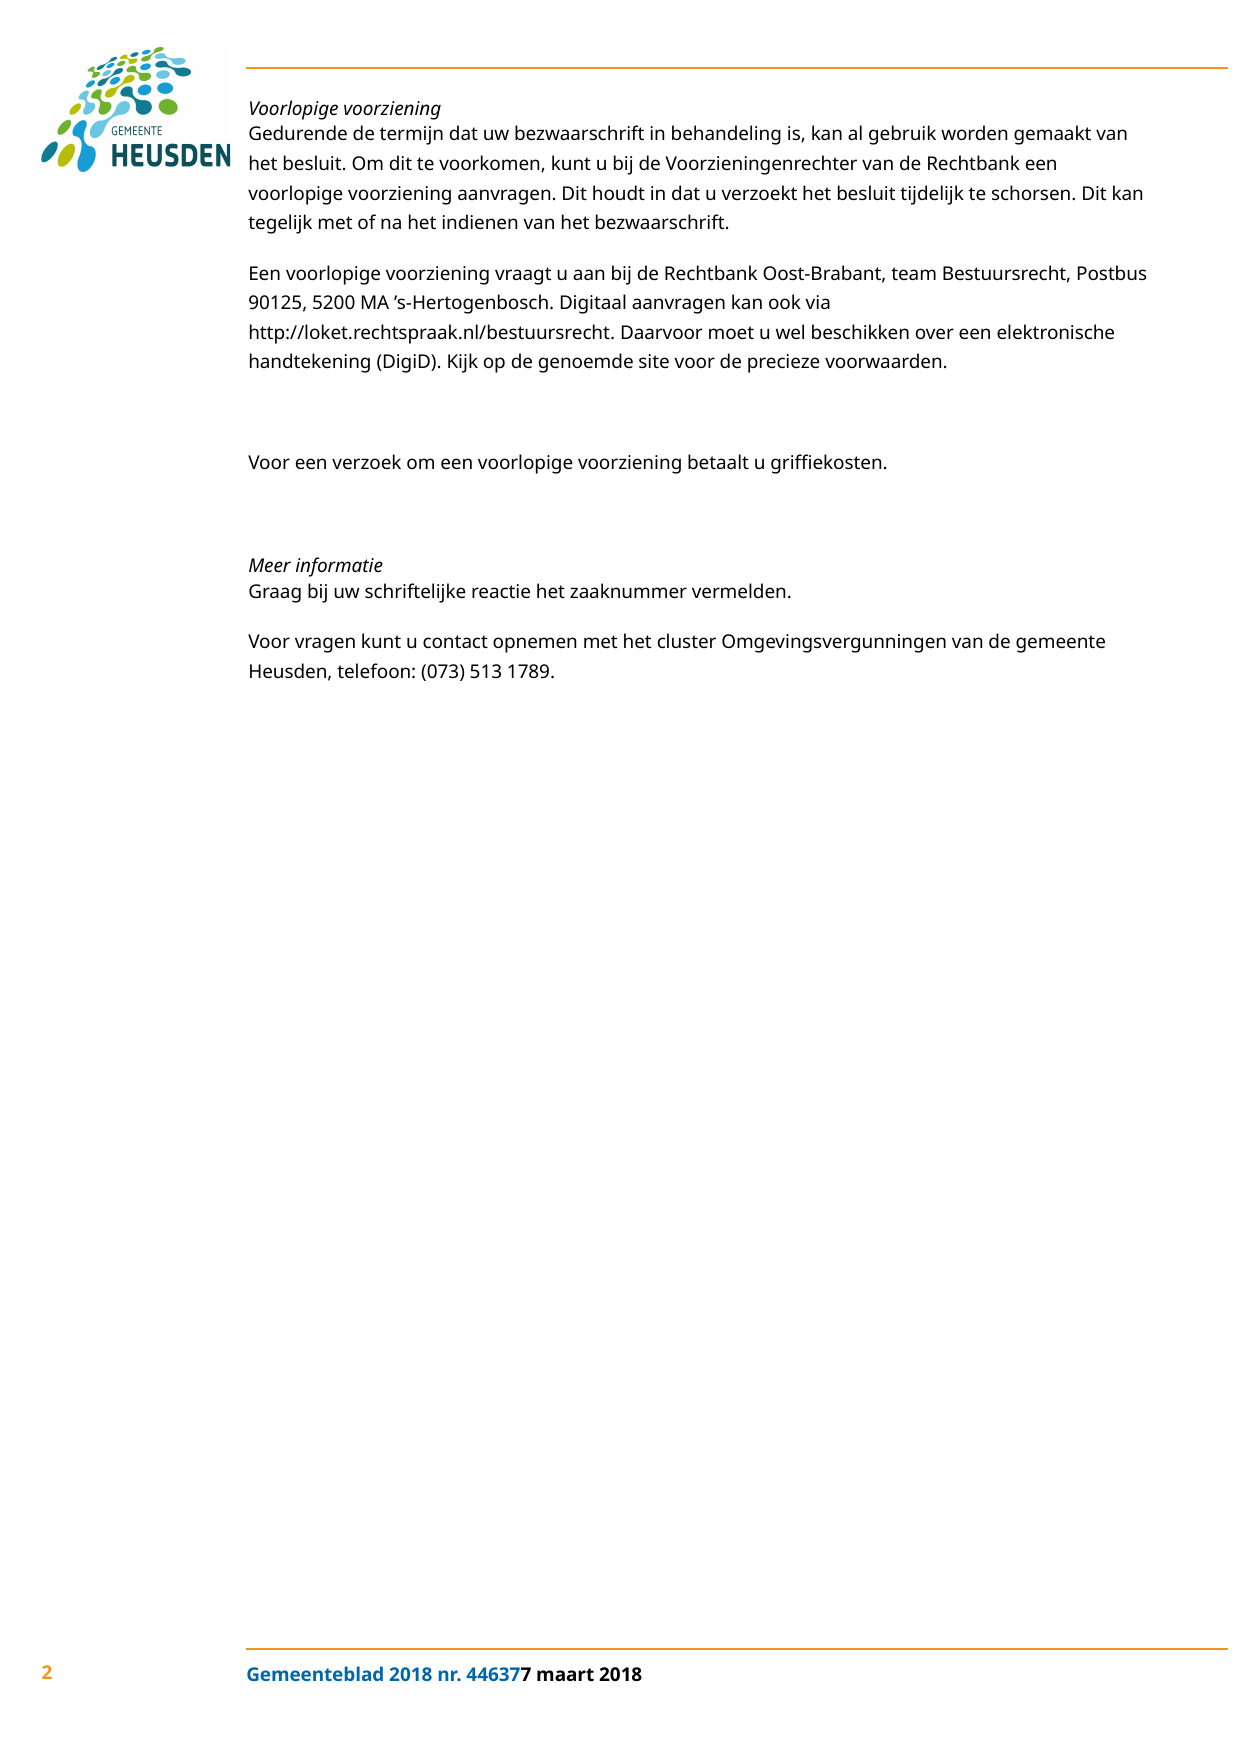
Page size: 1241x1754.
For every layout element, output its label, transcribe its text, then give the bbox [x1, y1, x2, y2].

text Voor een verzoek om een voorlopige voorziening betaalt u griffiekosten. [248, 449, 1152, 475]
text Voor vragen kunt u contact opnemen met het cluster Omgevingsvergunningen van de gemeente Heusden, telefoon: (073) 513 1789. [248, 629, 1152, 684]
text Graag bij uw schriftelijke reactie het zaaknummer vermelden. [248, 578, 1152, 604]
picture [41, 47, 231, 172]
text Een voorlopige voorziening vraagt u aan bij de Rechtbank Oost-Brabant, team Bestuursrecht, Postbus 90125, 5200 MA ’s-Hertogenbosch. Digitaal aanvragen kan ook via http://loket.rechtspraak.nl/bestuursrecht. Daarvoor moet u wel beschikken over een elektronische handtekening (DigiD). Kijk op de genoemde site voor de precieze voorwaarden. [248, 260, 1152, 374]
text Gedurende de termijn dat uw bezwaarschrift in behandeling is, kan al gebruik worden gemaakt van het besluit. Om dit te voorkomen, kunt u bij de Voorzieningenrechter van de Rechtbank een voorlopige voorziening aanvragen. Dit houdt in dat u verzoekt het besluit tijdelijk te schorsen. Dit kan tegelijk met of na het indienen van het bezwaarschrift. [248, 121, 1152, 235]
text Meer informatie [248, 552, 1152, 578]
text Voorlopige voorziening [248, 95, 1152, 121]
